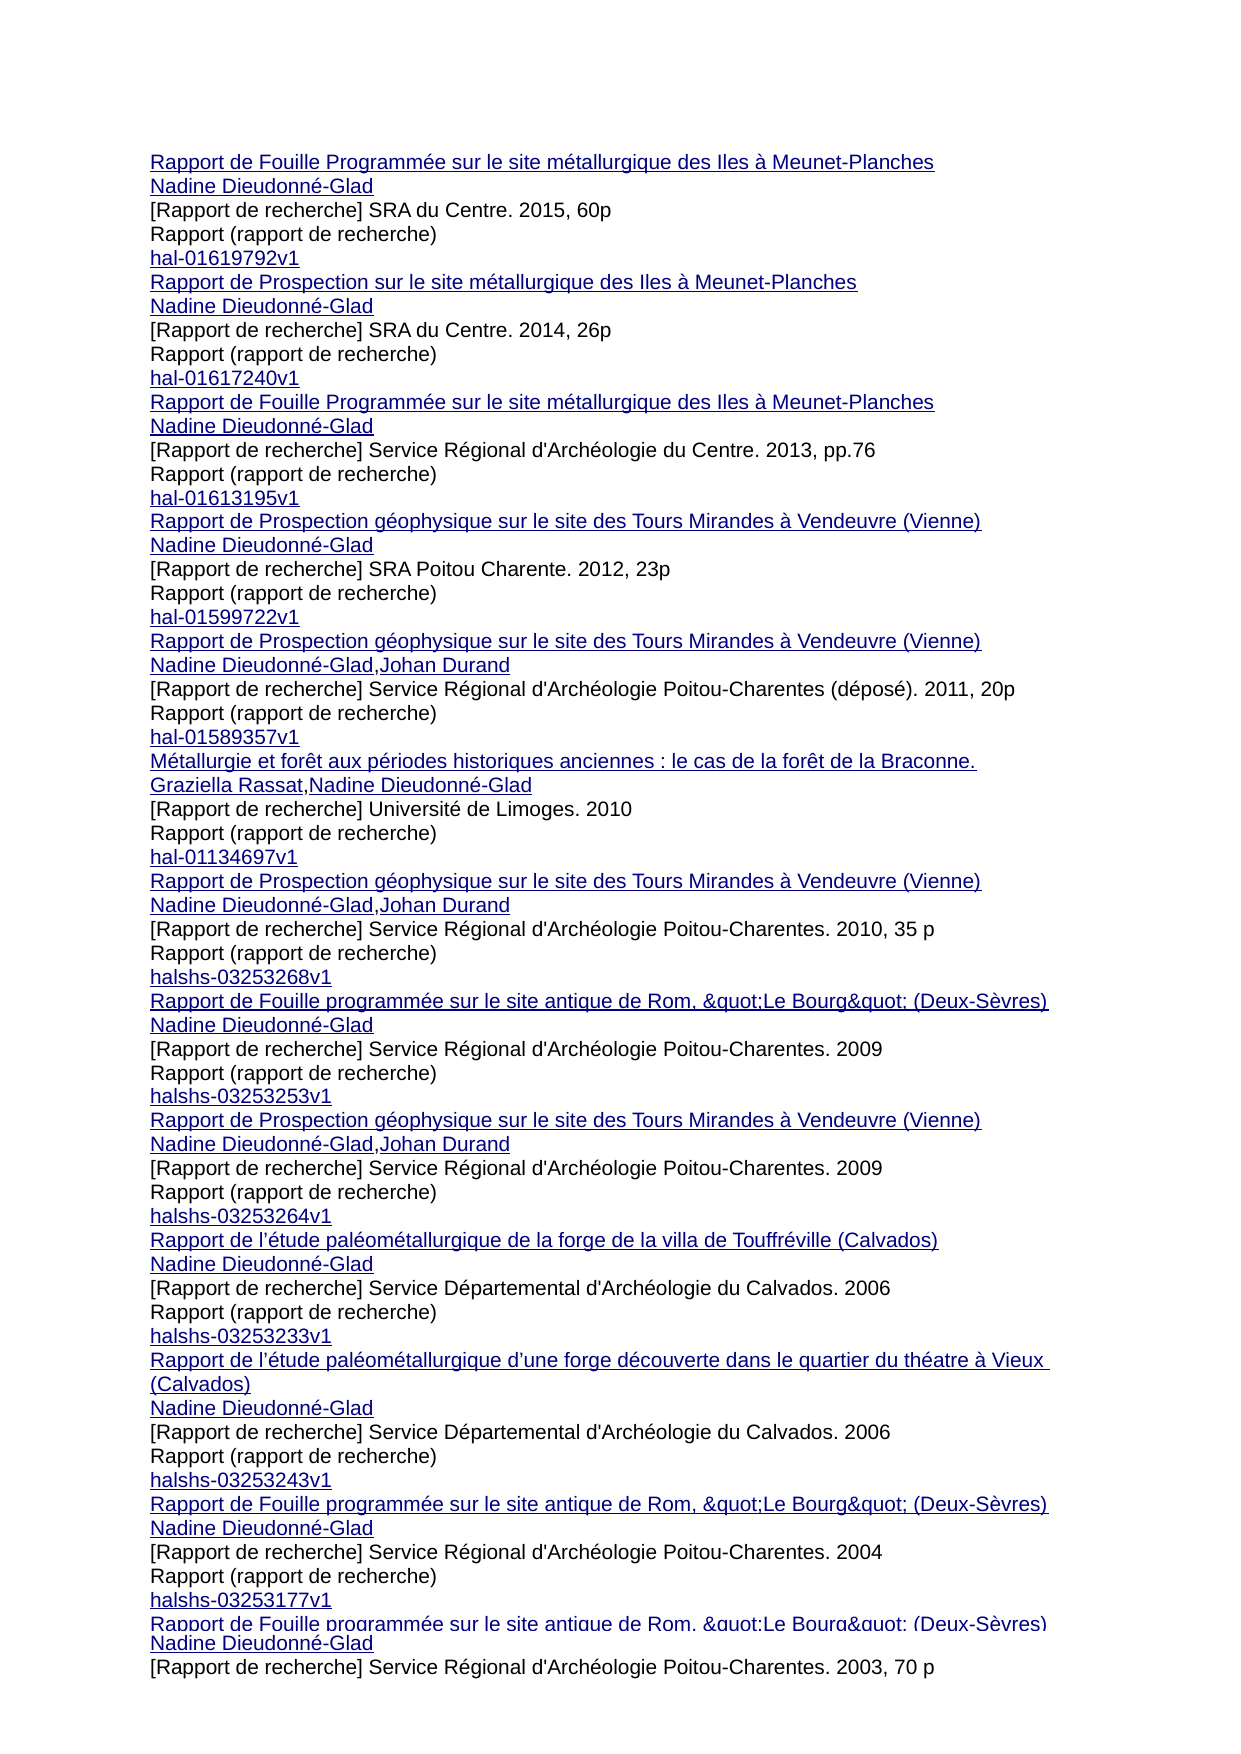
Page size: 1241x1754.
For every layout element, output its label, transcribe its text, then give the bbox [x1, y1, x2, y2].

table_cell Métallurgie et forêt aux périodes historiques anciennes : le cas de la forêt de la Braconne. Graziella Rassat,Nadine Dieudonné-Glad [Rapport de recherche] Université de Limoges. 2010 Rapport (rapport de recherche) hal-01134697v1 [150, 749, 1090, 869]
table_cell Rapport de Fouille Programmée sur le site métallurgique des Iles à Meunet-Planches Nadine Dieudonné-Glad [Rapport de recherche] SRA du Centre. 2015, 60p Rapport (rapport de recherche) hal-01619792v1 [150, 150, 1090, 270]
table_cell Rapport de Fouille programmée sur le site antique de Rom, &quot;Le Bourg&quot; (Deux-Sèvres) Nadine Dieudonné-Glad [Rapport de recherche] Service Régional d'Archéologie Poitou-Charentes. 2003, 70 p [150, 1611, 1090, 1679]
table_cell Rapport de Prospection géophysique sur le site des Tours Mirandes à Vendeuvre (Vienne) Nadine Dieudonné-Glad,Johan Durand [Rapport de recherche] Service Régional d'Archéologie Poitou-Charentes. 2010, 35 p Rapport (rapport de recherche) halshs-03253268v1 [150, 869, 1090, 988]
table_cell Rapport de Prospection géophysique sur le site des Tours Mirandes à Vendeuvre (Vienne) Nadine Dieudonné-Glad,Johan Durand [Rapport de recherche] Service Régional d'Archéologie Poitou-Charentes. 2009 Rapport (rapport de recherche) halshs-03253264v1 [150, 1108, 1090, 1228]
table_cell Rapport de Fouille programmée sur le site antique de Rom, &quot;Le Bourg&quot; (Deux-Sèvres) Nadine Dieudonné-Glad [Rapport de recherche] Service Régional d'Archéologie Poitou-Charentes. 2009 Rapport (rapport de recherche) halshs-03253253v1 [150, 989, 1090, 1108]
table_cell Rapport de l’étude paléométallurgique d’une forge découverte dans le quartier du théatre à Vieux (Calvados) Nadine Dieudonné-Glad [Rapport de recherche] Service Départemental d'Archéologie du Calvados. 2006 Rapport (rapport de recherche) halshs-03253243v1 [150, 1348, 1090, 1492]
table_cell Rapport de Prospection géophysique sur le site des Tours Mirandes à Vendeuvre (Vienne) Nadine Dieudonné-Glad,Johan Durand [Rapport de recherche] Service Régional d'Archéologie Poitou-Charentes (déposé). 2011, 20p Rapport (rapport de recherche) hal-01589357v1 [150, 629, 1090, 749]
table_cell Rapport de Prospection géophysique sur le site des Tours Mirandes à Vendeuvre (Vienne) Nadine Dieudonné-Glad [Rapport de recherche] SRA Poitou Charente. 2012, 23p Rapport (rapport de recherche) hal-01599722v1 [150, 509, 1090, 629]
table_cell Rapport de Prospection sur le site métallurgique des Iles à Meunet-Planches Nadine Dieudonné-Glad [Rapport de recherche] SRA du Centre. 2014, 26p Rapport (rapport de recherche) hal-01617240v1 [150, 270, 1090, 389]
table_cell Rapport de Fouille programmée sur le site antique de Rom, &quot;Le Bourg&quot; (Deux-Sèvres) Nadine Dieudonné-Glad [Rapport de recherche] Service Régional d'Archéologie Poitou-Charentes. 2004 Rapport (rapport de recherche) halshs-03253177v1 [150, 1492, 1090, 1611]
table_cell Rapport de l’étude paléométallurgique de la forge de la villa de Touffréville (Calvados) Nadine Dieudonné-Glad [Rapport de recherche] Service Départemental d'Archéologie du Calvados. 2006 Rapport (rapport de recherche) halshs-03253233v1 [150, 1228, 1090, 1348]
table_cell Rapport de Fouille Programmée sur le site métallurgique des Iles à Meunet-Planches Nadine Dieudonné-Glad [Rapport de recherche] Service Régional d'Archéologie du Centre. 2013, pp.76 Rapport (rapport de recherche) hal-01613195v1 [150, 390, 1090, 509]
